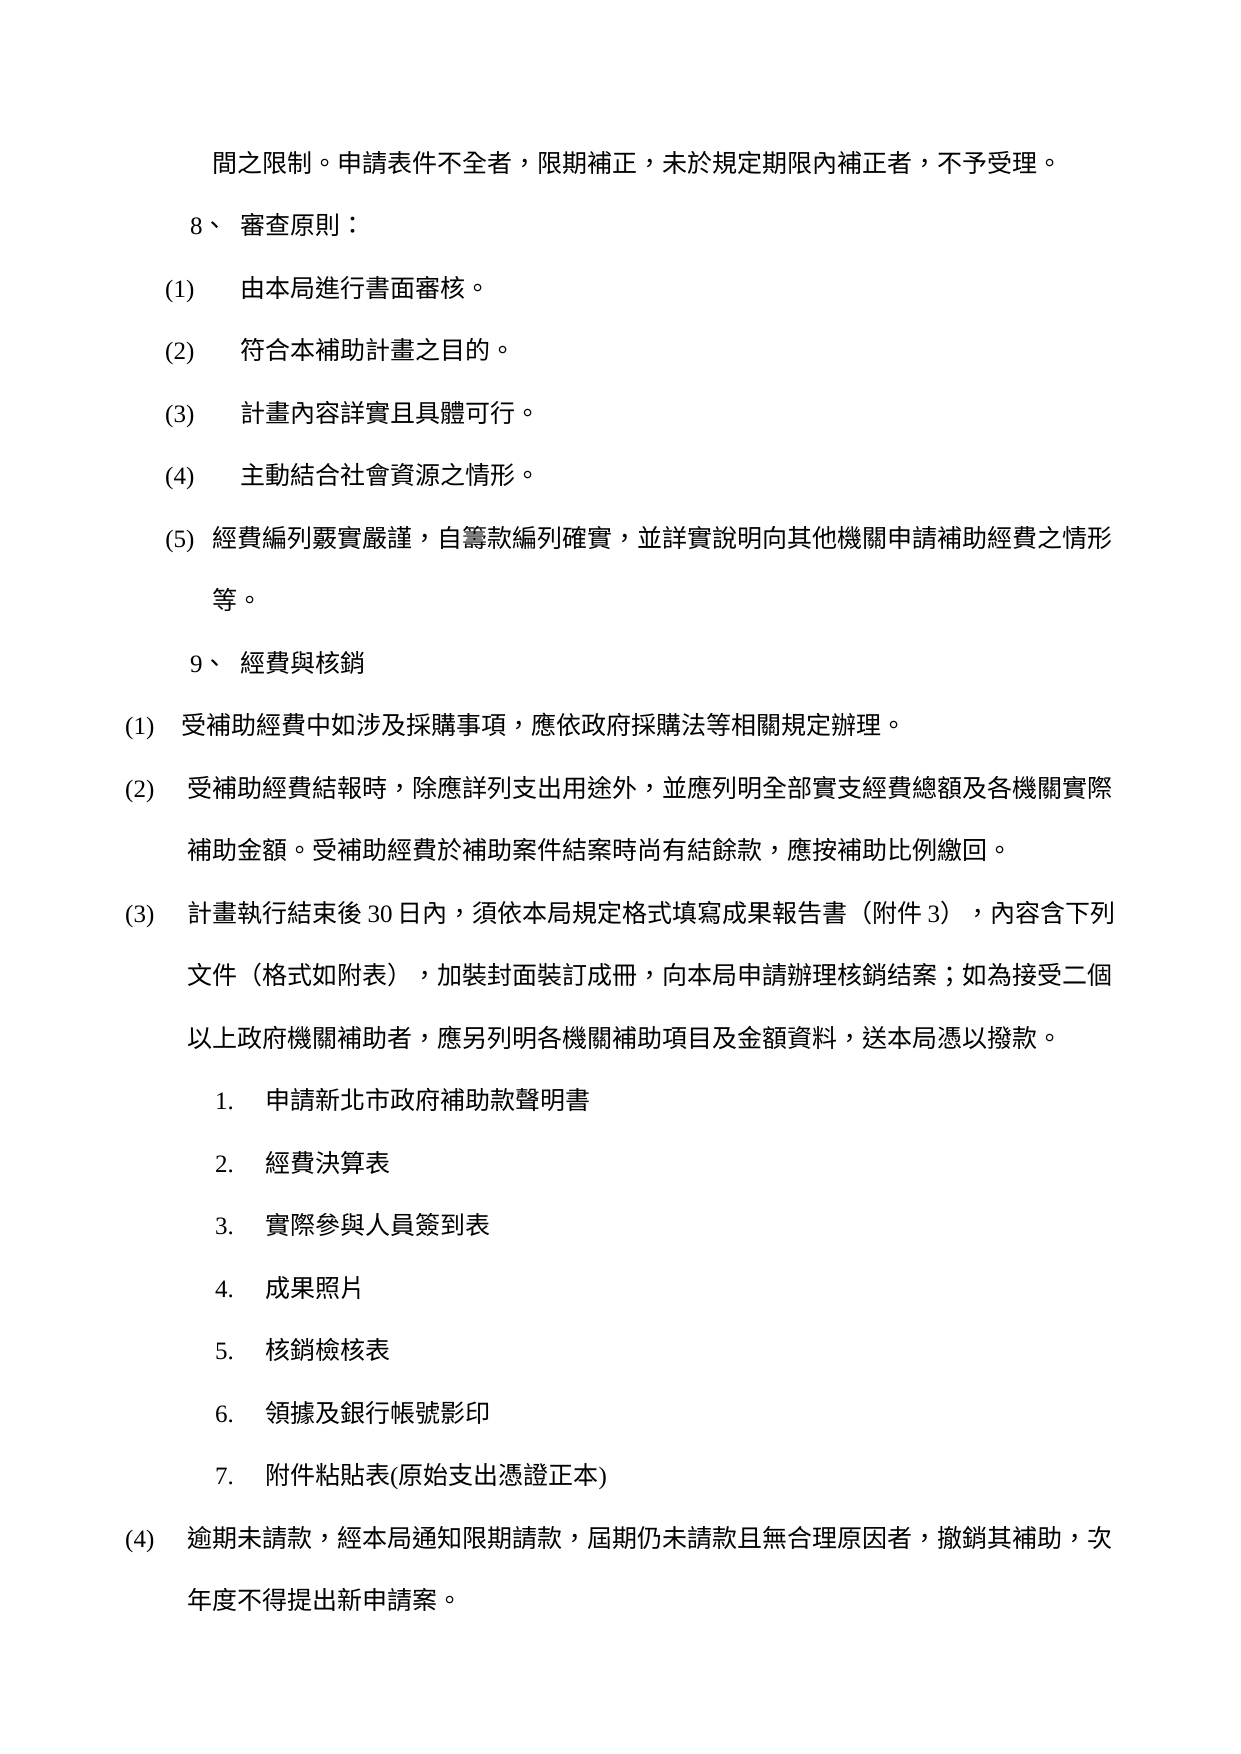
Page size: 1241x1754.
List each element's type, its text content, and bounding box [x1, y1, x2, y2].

list 計畫執行結束後30日內，須依本局規定格式填寫成果報告書（附件3），內容含下列文件（格式如附表），加裝封面裝訂成冊，向本局申請辦理核銷结案；如為接受二個以上政府機關補助者，應另列明各機關補助項目及金額資料，送本局憑以撥款。 [125, 869, 1128, 1057]
list 附件粘貼表(原始支出憑證正本) [215, 1432, 1128, 1494]
list 核銷檢核表 [215, 1307, 1128, 1369]
list 領據及銀行帳號影印 [215, 1369, 1128, 1432]
list 經費編列覈實嚴謹，自籌款編列確實，並詳實說明向其他機關申請補助經費之情形等。 [165, 494, 1128, 619]
list 成果照片 [215, 1244, 1128, 1307]
list 主動結合社會資源之情形。 [165, 432, 1128, 494]
list 經費決算表 [215, 1119, 1128, 1182]
list 受補助經費結報時，除應詳列支出用途外，並應列明全部實支經費總額及各機關實際補助金額。受補助經費於補助案件結案時尚有結餘款，應按補助比例繳回。 [125, 744, 1128, 869]
list 實際參與人員簽到表 [215, 1182, 1128, 1244]
list 計畫內容詳實且具體可行。 [165, 369, 1128, 432]
list 符合本補助計畫之目的。 [165, 307, 1128, 369]
list 經費與核銷 [190, 619, 1128, 682]
list 逾期未請款，經本局通知限期請款，屆期仍未請款且無合理原因者，撤銷其補助，次年度不得提出新申請案。 [125, 1494, 1128, 1619]
list 申請新北市政府補助款聲明書 [215, 1057, 1128, 1119]
list 審查原則： [190, 182, 1128, 244]
list 受補助經費中如涉及採購事項，應依政府採購法等相關規定辦理。 [125, 682, 1128, 744]
list 間之限制。申請表件不全者，限期補正，未於規定期限內補正者，不予受理。 [165, 119, 1128, 182]
list 由本局進行書面審核。 [165, 244, 1128, 307]
